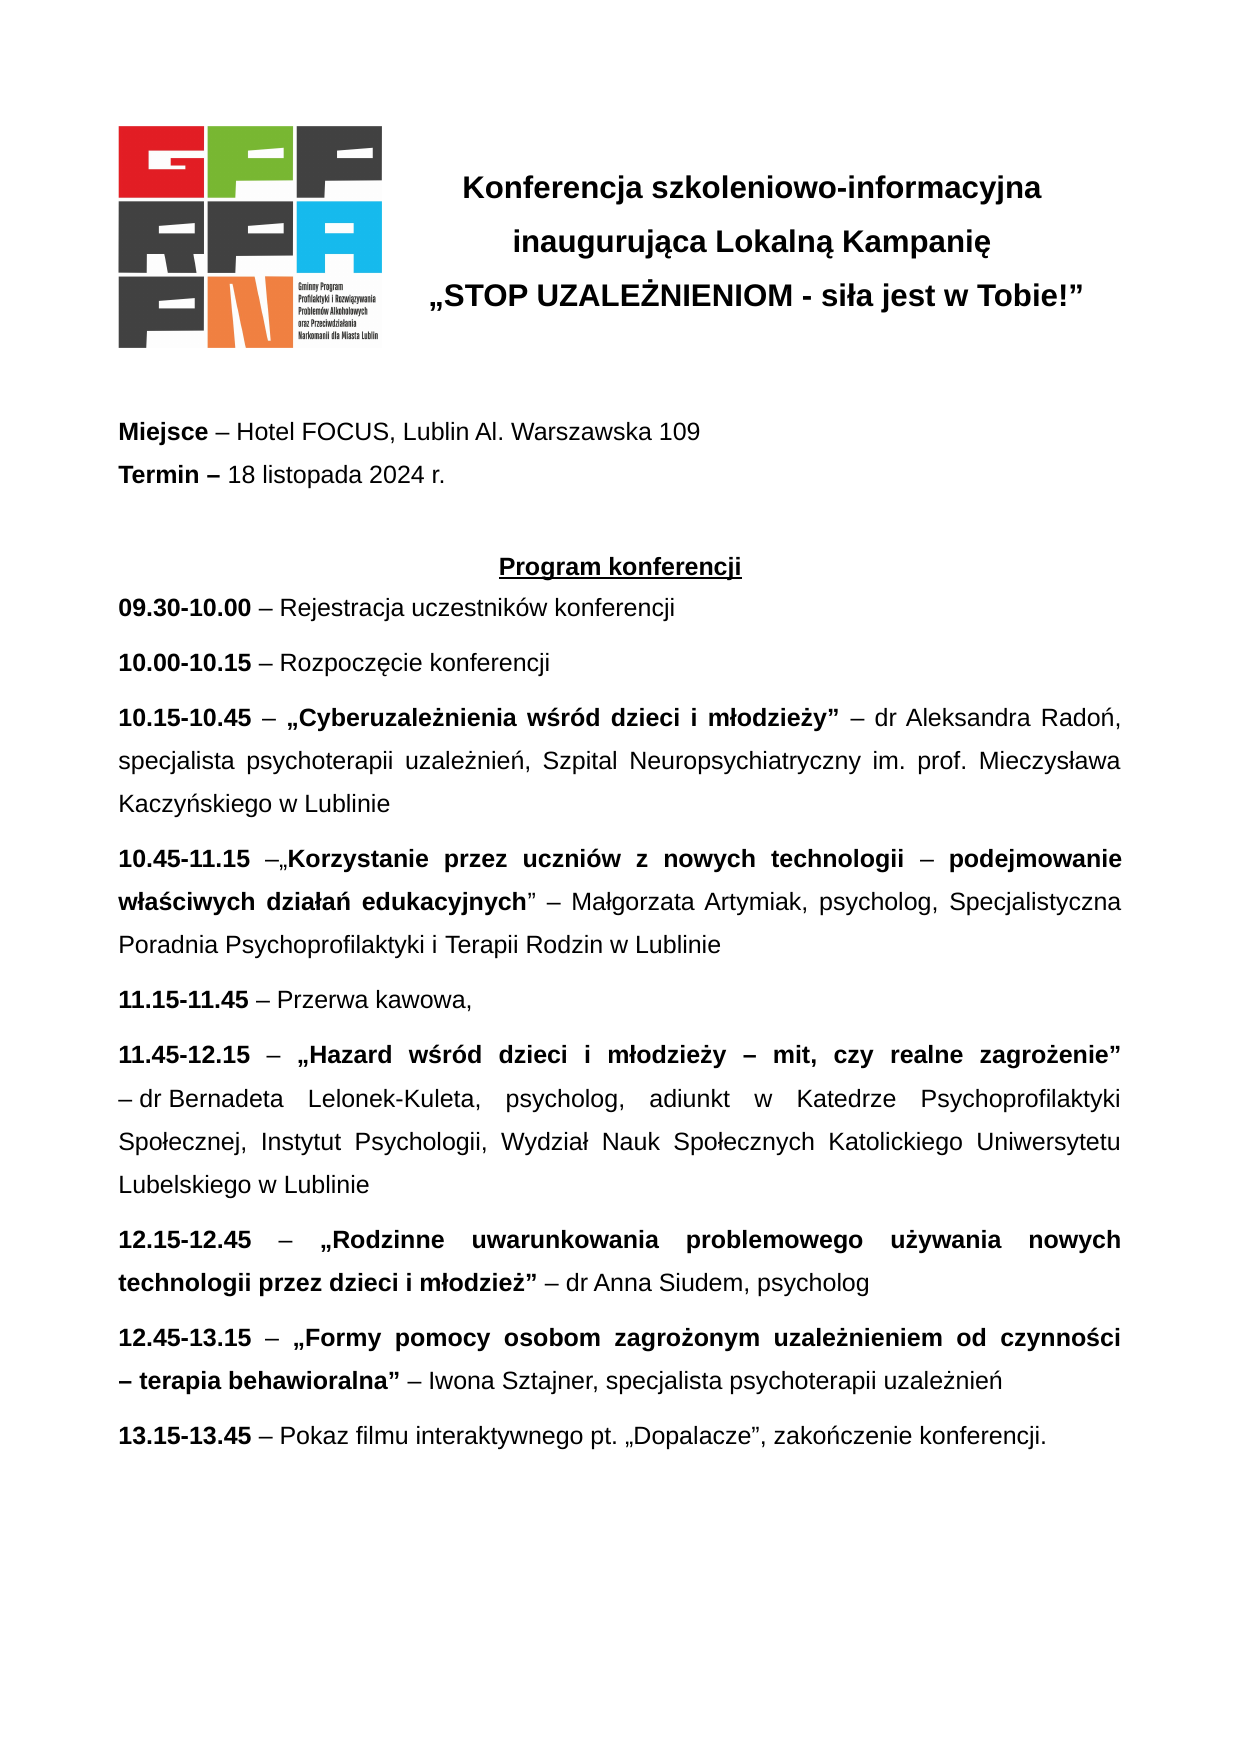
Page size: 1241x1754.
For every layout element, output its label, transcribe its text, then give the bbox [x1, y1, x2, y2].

text 09.30-10.00 – Rejestracja uczestników konferencji [118, 593, 1122, 622]
text Termin – 18 listopada 2024 r. [118, 460, 1122, 489]
picture [118, 126, 382, 348]
text 11.45-12.15 – „Hazard wśród dzieci i młodzieży – mit, czy realne zagrożenie” – dr Bernadeta Lelonek-Kuleta, psycholog, adiunkt w Katedrze Psychoprofilaktyki Społecznej, Instytut Psychologii, Wydział Nauk Społecznych Katolickiego Uniwersytetu Lubelskiego w Lublinie [118, 1040, 1122, 1198]
text 13.15-13.45 – Pokaz filmu interaktywnego pt. „Dopalacze”, zakończenie konferencji. [118, 1421, 1122, 1450]
text 10.00-10.15 – Rozpoczęcie konferencji [118, 648, 1122, 677]
text „STOP UZALEŻNIENIOM - siła jest w Tobie!” [382, 277, 1122, 313]
text Konferencja szkoleniowo-informacyjna inaugurująca Lokalną Kampanię [382, 169, 1122, 259]
text Program konferencji [118, 552, 1122, 581]
text 10.15-10.45 – „Cyberuzależnienia wśród dzieci i młodzieży” – dr Aleksandra Radoń, specjalista psychoterapii uzależnień, Szpital Neuropsychiatryczny im. prof. Mieczysława Kaczyńskiego w Lublinie [118, 703, 1122, 818]
text Miejsce – Hotel FOCUS, Lublin Al. Warszawska 109 [118, 417, 1122, 446]
text 12.45-13.15 – „Formy pomocy osobom zagrożonym uzależnieniem od czynności – terapia behawioralna” – Iwona Sztajner, specjalista psychoterapii uzależnień [118, 1323, 1122, 1395]
text 12.15-12.45 – „Rodzinne uwarunkowania problemowego używania nowych technologii przez dzieci i młodzież” – dr Anna Siudem, psycholog [118, 1225, 1122, 1297]
text 11.15-11.45 – Przerwa kawowa, [118, 985, 1122, 1014]
text 10.45-11.15 –„Korzystanie przez uczniów z nowych technologii – podejmowanie właściwych działań edukacyjnych” – Małgorzata Artymiak, psycholog, Specjalistyczna Poradnia Psychoprofilaktyki i Terapii Rodzin w Lublinie [118, 844, 1122, 959]
